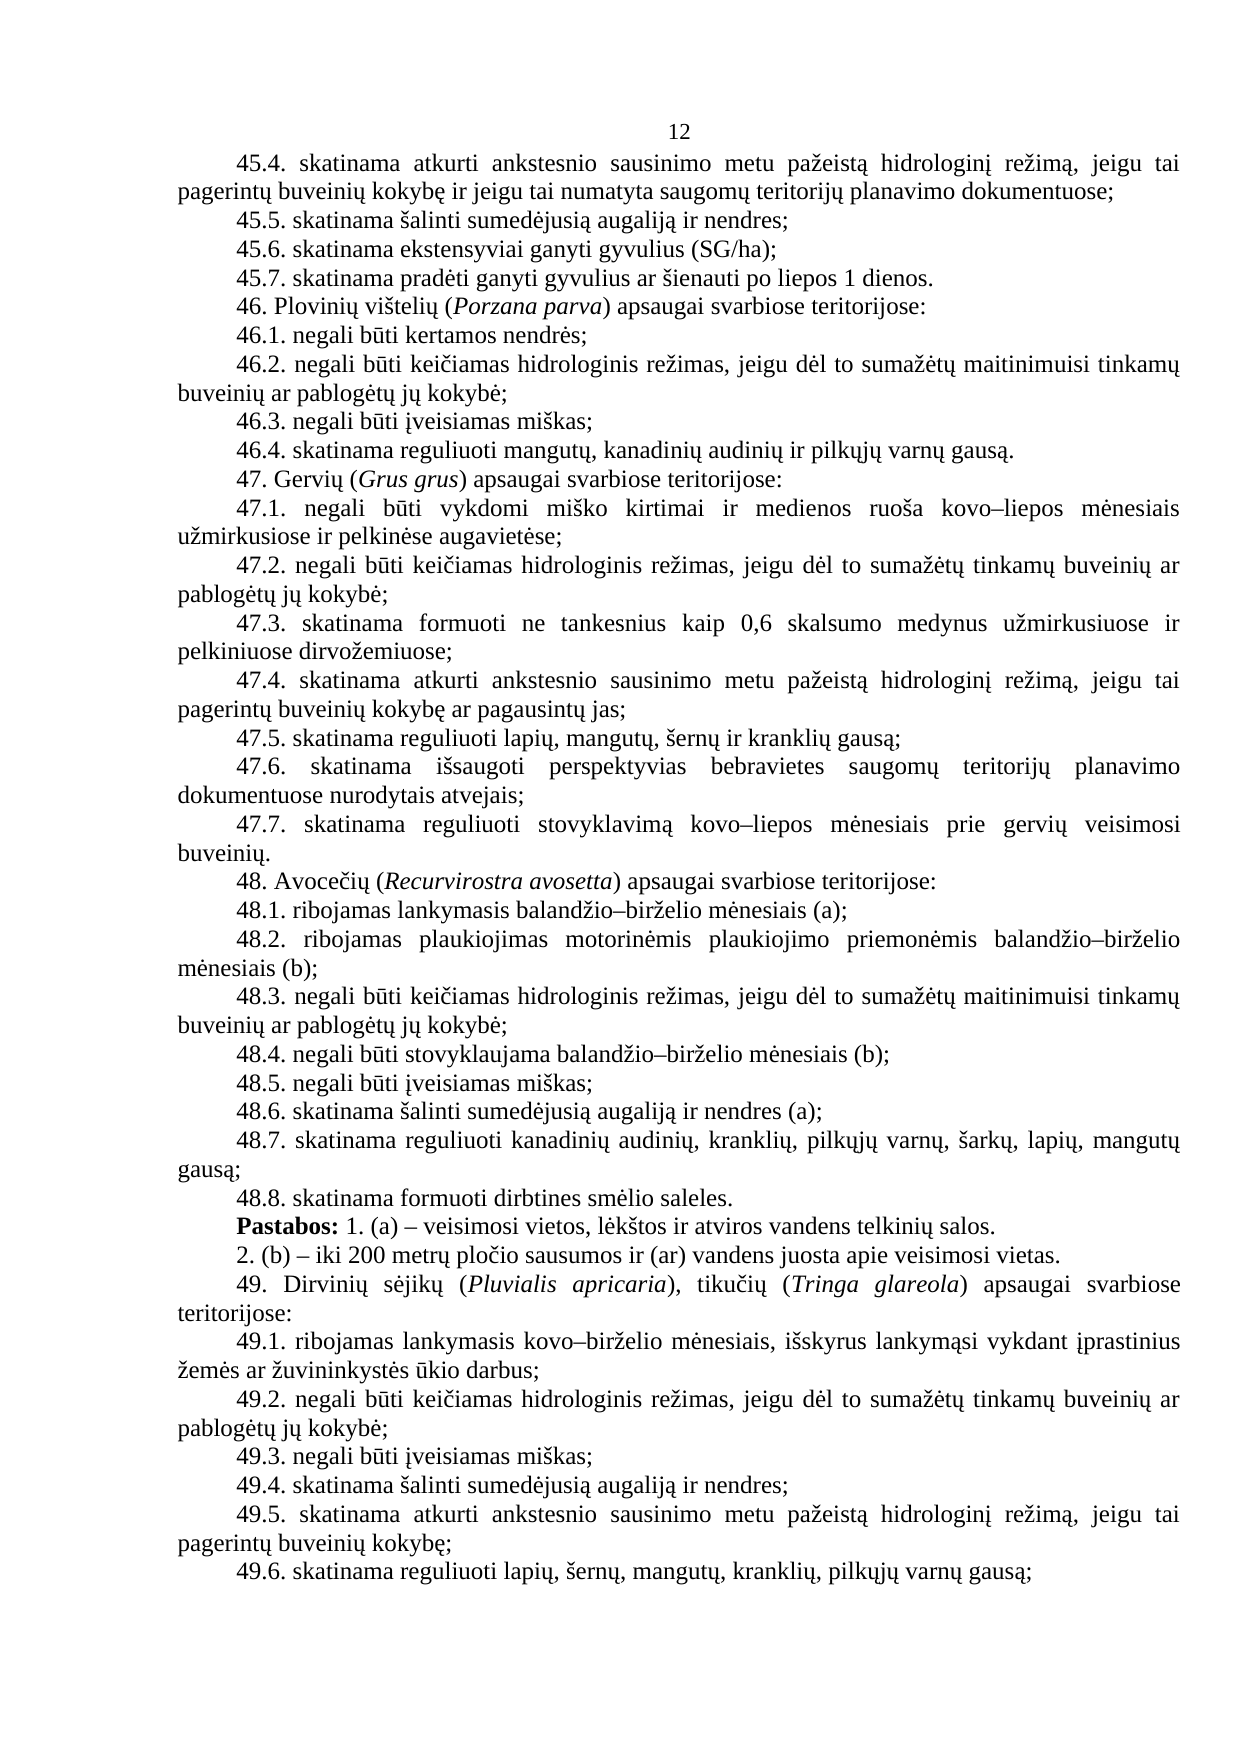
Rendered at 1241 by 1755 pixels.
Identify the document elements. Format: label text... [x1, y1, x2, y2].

text 2. (b) – iki 200 metrų pločio sausumos ir (ar) vandens juosta apie veisimosi vietas. [177, 1240, 1181, 1269]
text 46.2. negali būti keičiamas hidrologinis režimas, jeigu dėl to sumažėtų maitinimuisi tinkamų buveinių ar pablogėtų jų kokybė; [177, 349, 1181, 406]
text 49.3. negali būti įveisiamas miškas; [177, 1441, 1181, 1470]
text 49.5. skatinama atkurti ankstesnio sausinimo metu pažeistą hidrologinį režimą, jeigu tai pagerintų buveinių kokybę; [177, 1499, 1181, 1556]
text 45.4. skatinama atkurti ankstesnio sausinimo metu pažeistą hidrologinį režimą, jeigu tai pagerintų buveinių kokybę ir jeigu tai numatyta saugomų teritorijų planavimo dokumentuose; [177, 148, 1181, 205]
text 48.4. negali būti stovyklaujama balandžio–birželio mėnesiais (b); [177, 1039, 1181, 1068]
text 47.4. skatinama atkurti ankstesnio sausinimo metu pažeistą hidrologinį režimą, jeigu tai pagerintų buveinių kokybę ar pagausintų jas; [177, 665, 1181, 723]
text 48.6. skatinama šalinti sumedėjusią augaliją ir nendres (a); [177, 1096, 1181, 1125]
text 47.6. skatinama išsaugoti perspektyvias bebravietes saugomų teritorijų planavimo dokumentuose nurodytais atvejais; [177, 751, 1181, 809]
text 46.3. negali būti įveisiamas miškas; [177, 406, 1181, 435]
text 47.7. skatinama reguliuoti stovyklavimą kovo–liepos mėnesiais prie gervių veisimosi buveinių. [177, 809, 1181, 866]
text 47.2. negali būti keičiamas hidrologinis režimas, jeigu dėl to sumažėtų tinkamų buveinių ar pablogėtų jų kokybė; [177, 550, 1181, 608]
text 47.1. negali būti vykdomi miško kirtimai ir medienos ruoša kovo–liepos mėnesiais užmirkusiose ir pelkinėse augavietėse; [177, 493, 1181, 550]
text 49.2. negali būti keičiamas hidrologinis režimas, jeigu dėl to sumažėtų tinkamų buveinių ar pablogėtų jų kokybė; [177, 1384, 1181, 1441]
text 47. Gervių (Grus grus) apsaugai svarbiose teritorijose: [177, 464, 1181, 493]
text 46.1. negali būti kertamos nendrės; [177, 320, 1181, 349]
text 46.4. skatinama reguliuoti mangutų, kanadinių audinių ir pilkųjų varnų gausą. [177, 435, 1181, 464]
text 48.5. negali būti įveisiamas miškas; [177, 1068, 1181, 1096]
text 48.8. skatinama formuoti dirbtines smėlio saleles. [177, 1183, 1181, 1211]
text 45.5. skatinama šalinti sumedėjusią augaliją ir nendres; [177, 205, 1181, 234]
text Pastabos: 1. (a) – veisimosi vietos, lėkštos ir atviros vandens telkinių salos. [177, 1211, 1181, 1240]
text 47.3. skatinama formuoti ne tankesnius kaip 0,6 skalsumo medynus užmirkusiuose ir pelkiniuose dirvožemiuose; [177, 608, 1181, 665]
text 45.7. skatinama pradėti ganyti gyvulius ar šienauti po liepos 1 dienos. [177, 263, 1181, 291]
text 49.1. ribojamas lankymasis kovo–birželio mėnesiais, išskyrus lankymąsi vykdant įprastinius žemės ar žuvininkystės ūkio darbus; [177, 1326, 1181, 1384]
text 48. Avocečių (Recurvirostra avosetta) apsaugai svarbiose teritorijose: [177, 866, 1181, 895]
text 48.1. ribojamas lankymasis balandžio–birželio mėnesiais (a); [177, 895, 1181, 924]
text 48.2. ribojamas plaukiojimas motorinėmis plaukiojimo priemonėmis balandžio–birželio mėnesiais (b); [177, 924, 1181, 981]
text 46. Plovinių vištelių (Porzana parva) apsaugai svarbiose teritorijose: [177, 291, 1181, 320]
text 49.6. skatinama reguliuoti lapių, šernų, mangutų, kranklių, pilkųjų varnų gausą; [177, 1556, 1181, 1585]
text 49.4. skatinama šalinti sumedėjusią augaliją ir nendres; [177, 1470, 1181, 1499]
text 48.7. skatinama reguliuoti kanadinių audinių, kranklių, pilkųjų varnų, šarkų, lapių, mangutų gausą; [177, 1125, 1181, 1183]
text 47.5. skatinama reguliuoti lapių, mangutų, šernų ir kranklių gausą; [177, 723, 1181, 751]
text 48.3. negali būti keičiamas hidrologinis režimas, jeigu dėl to sumažėtų maitinimuisi tinkamų buveinių ar pablogėtų jų kokybė; [177, 981, 1181, 1039]
text 49. Dirvinių sėjikų (Pluvialis apricaria), tikučių (Tringa glareola) apsaugai svarbiose teritorijose: [177, 1269, 1181, 1326]
text 45.6. skatinama ekstensyviai ganyti gyvulius (SG/ha); [177, 234, 1181, 263]
